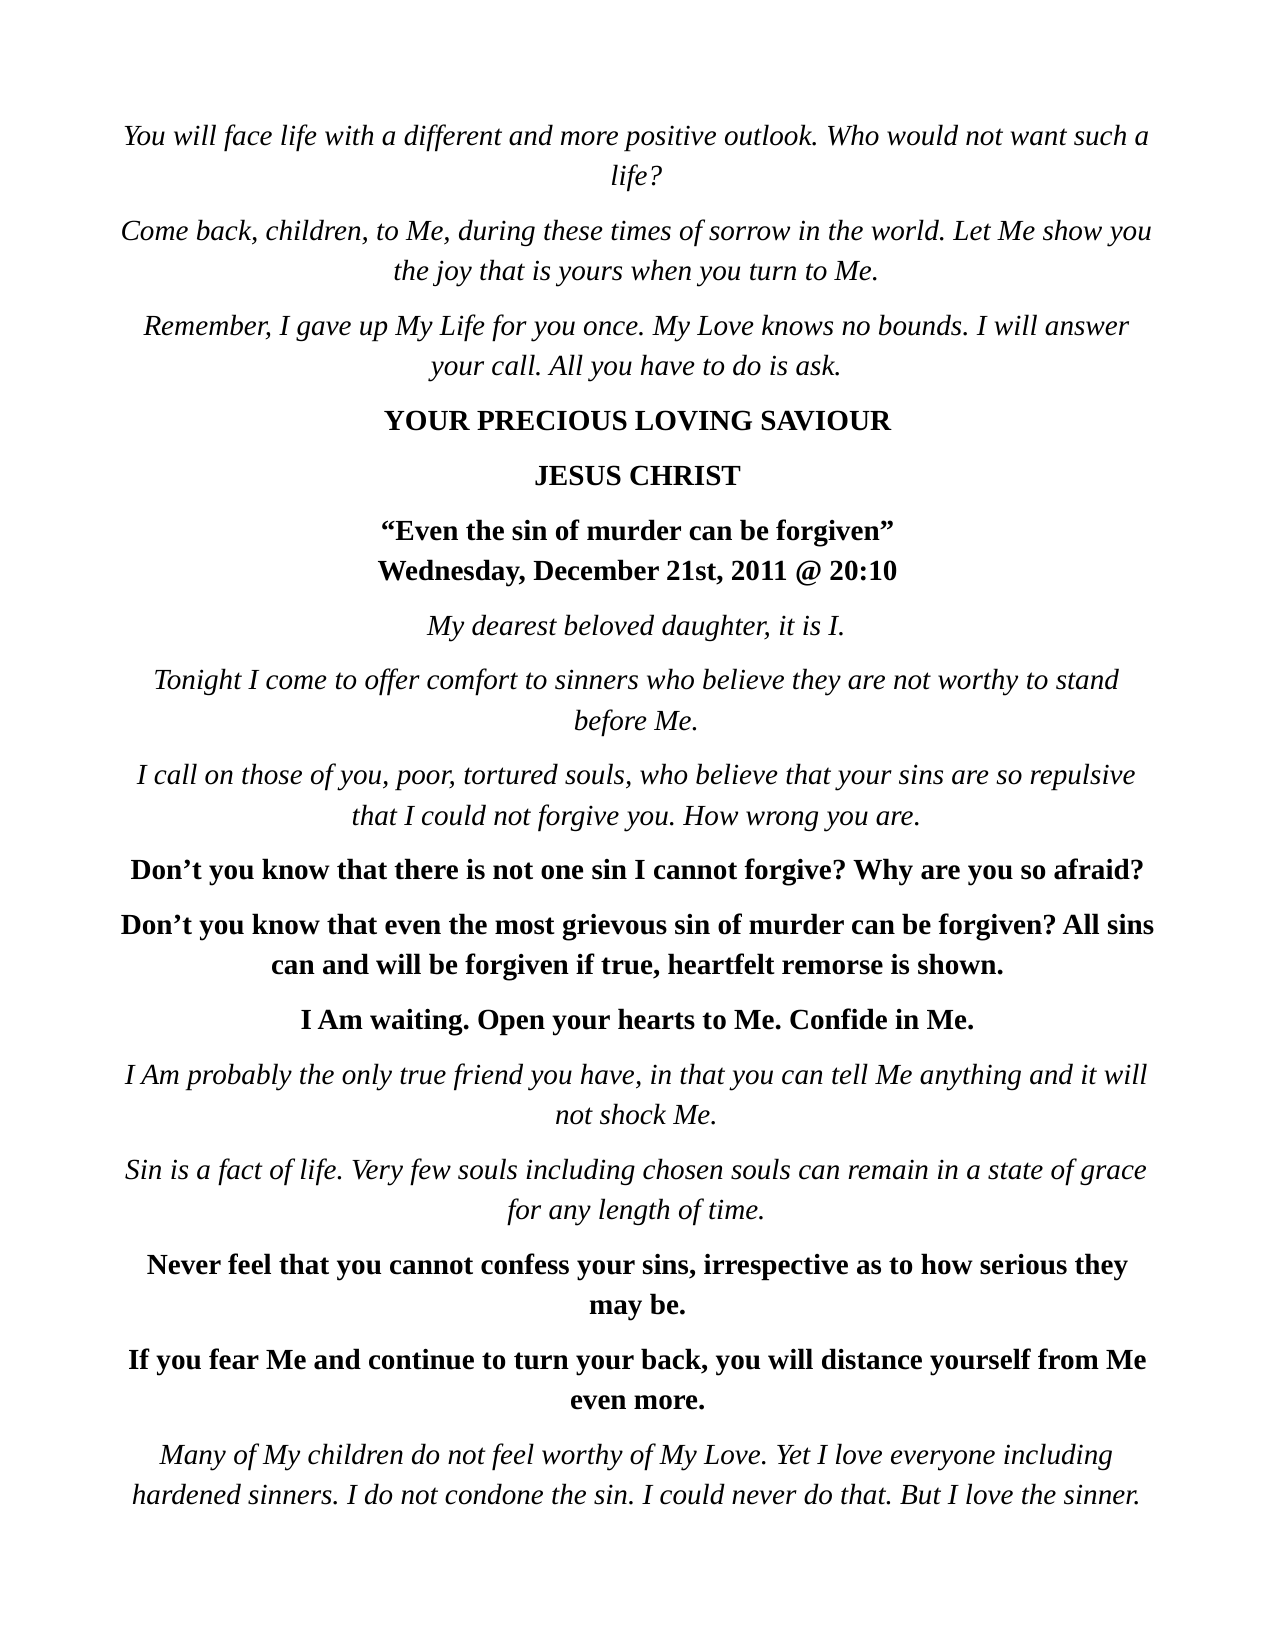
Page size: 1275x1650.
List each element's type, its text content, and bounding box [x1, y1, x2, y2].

text JESUS CHRIST [118, 458, 1157, 491]
text If you fear Me and continue to turn your back, you will distance yourself from Me even more. [118, 1342, 1157, 1416]
text Don’t you know that even the most grievous sin of murder can be forgiven? All sins can and will be forgiven if true, heartfelt remorse is shown. [118, 907, 1157, 981]
text Tonight I come to offer comfort to sinners who believe they are not worthy to stand before Me. [118, 662, 1157, 736]
text You will face life with a different and more positive outlook. Who would not want such a life? [118, 118, 1157, 192]
text I call on those of you, poor, tortured souls, who believe that your sins are so repulsive that I could not forgive you. How wrong you are. [118, 757, 1157, 831]
text Many of My children do not feel worthy of My Love. Yet I love everyone including hardened sinners. I do not condone the sin. I could never do that. But I love the sinner. [118, 1437, 1157, 1511]
text YOUR PRECIOUS LOVING SAVIOUR [118, 403, 1157, 437]
text I Am waiting. Open your hearts to Me. Confide in Me. [118, 1002, 1157, 1036]
text Don’t you know that there is not one sin I cannot forgive? Why are you so afraid? [118, 852, 1157, 886]
text “Even the sin of murder can be forgiven” Wednesday, December 21st, 2011 @ 20:10 [118, 513, 1157, 586]
text Sin is a fact of life. Very few souls including chosen souls can remain in a state of grace for any length of time. [118, 1152, 1157, 1226]
text Come back, children, to Me, during these times of sorrow in the world. Let Me show you the joy that is yours when you turn to Me. [118, 213, 1157, 287]
text I Am probably the only true friend you have, in that you can tell Me anything and it will not shock Me. [118, 1057, 1157, 1131]
text Never feel that you cannot confess your sins, irrespective as to how serious they may be. [118, 1247, 1157, 1321]
text My dearest beloved daughter, it is I. [118, 608, 1157, 641]
text Remember, I gave up My Life for you once. My Love knows no bounds. I will answer your call. All you have to do is ask. [118, 308, 1157, 382]
